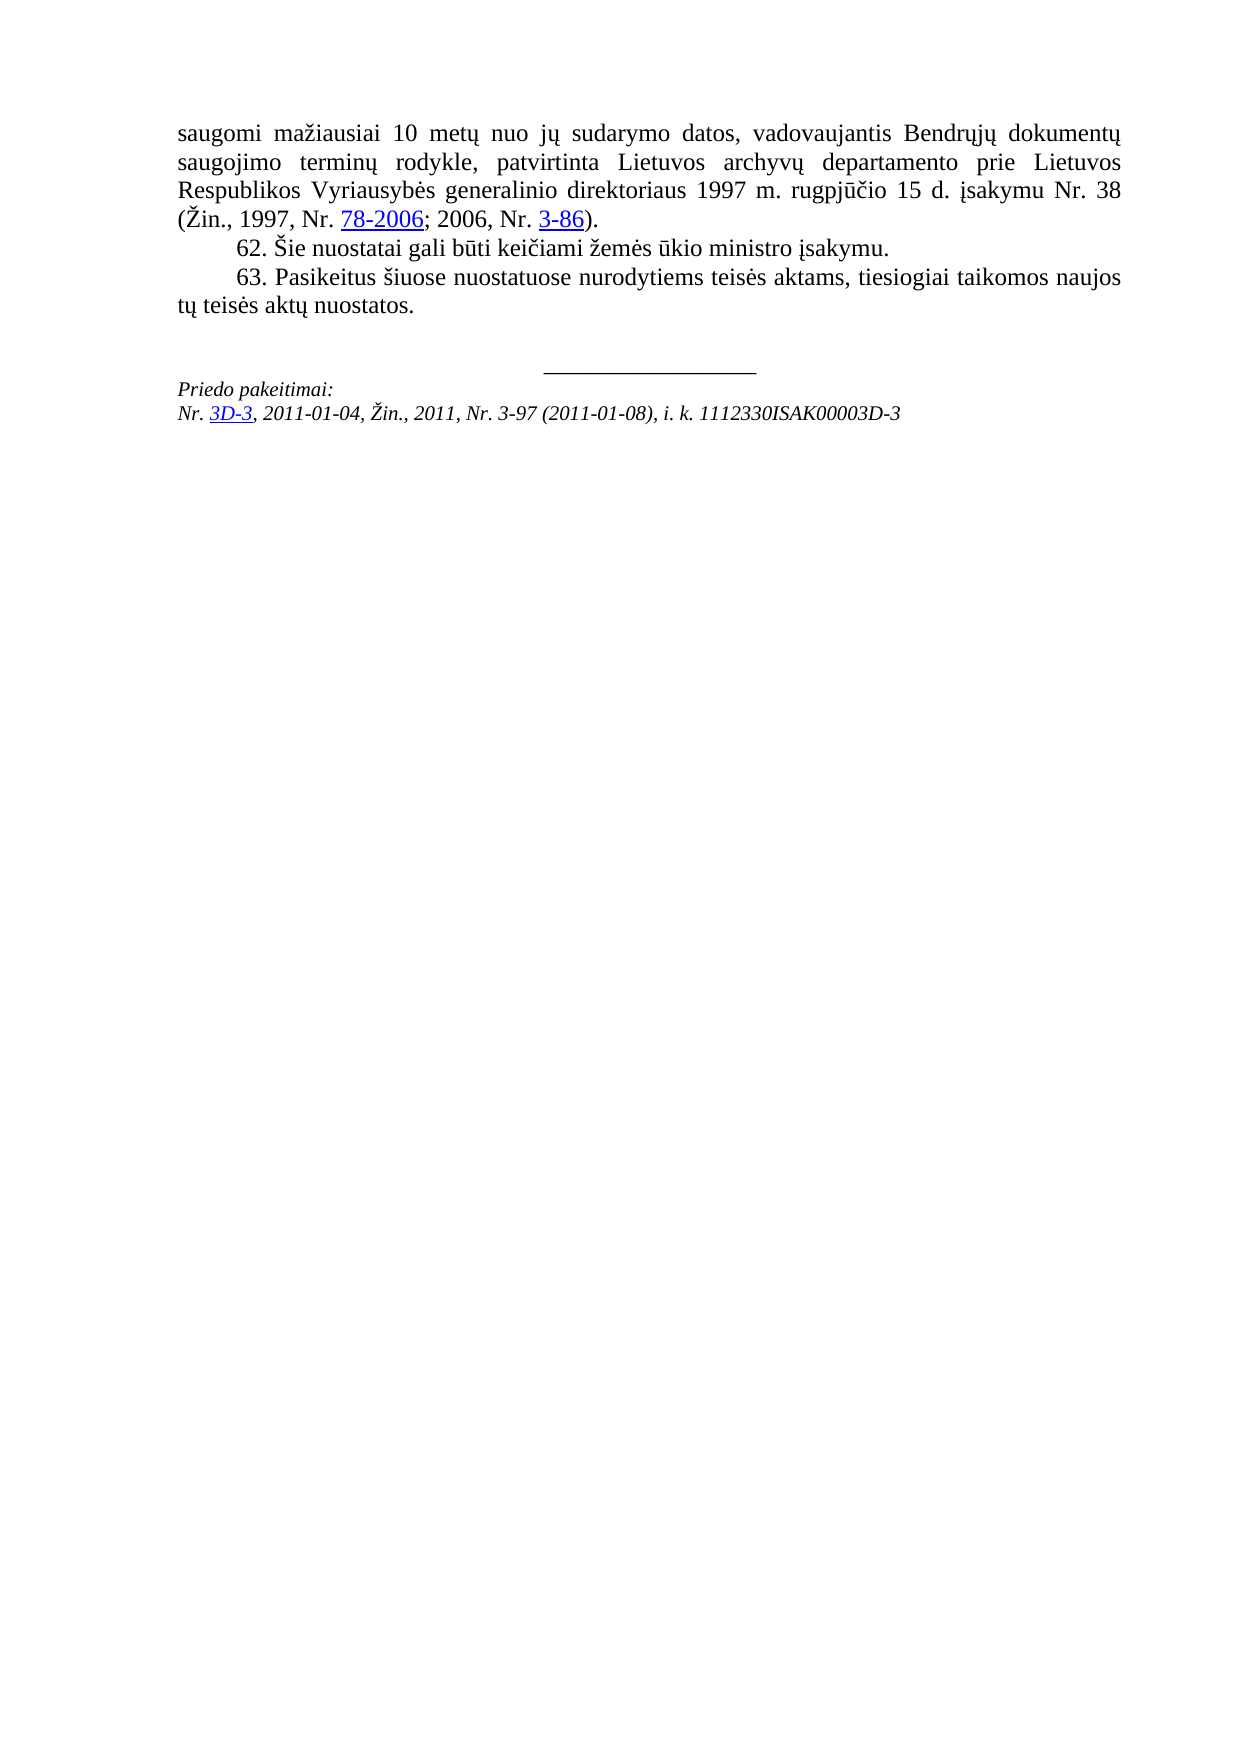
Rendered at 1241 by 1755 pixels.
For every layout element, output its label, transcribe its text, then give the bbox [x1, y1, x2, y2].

text 62. Šie nuostatai gali būti keičiami žemės ūkio ministro įsakymu. [177, 233, 1122, 262]
text _________________ [177, 348, 1122, 377]
text saugomi mažiausiai 10 metų nuo jų sudarymo datos, vadovaujantis Bendrųjų dokumentų saugojimo terminų rodykle, patvirtinta Lietuvos archyvų departamento prie Lietuvos Respublikos Vyriausybės generalinio direktoriaus 1997 m. rugpjūčio 15 d. įsakymu Nr. 38 (Žin., 1997, Nr. 78-2006; 2006, Nr. 3-86). [177, 118, 1122, 233]
text Nr. 3D-3, 2011-01-04, Žin., 2011, Nr. 3-97 (2011-01-08), i. k. 1112330ISAK00003D-3 [177, 401, 1122, 425]
text 63. Pasikeitus šiuose nuostatuose nurodytiems teisės aktams, tiesiogiai taikomos naujos tų teisės aktų nuostatos. [177, 262, 1122, 319]
text Priedo pakeitimai: [177, 377, 1122, 401]
